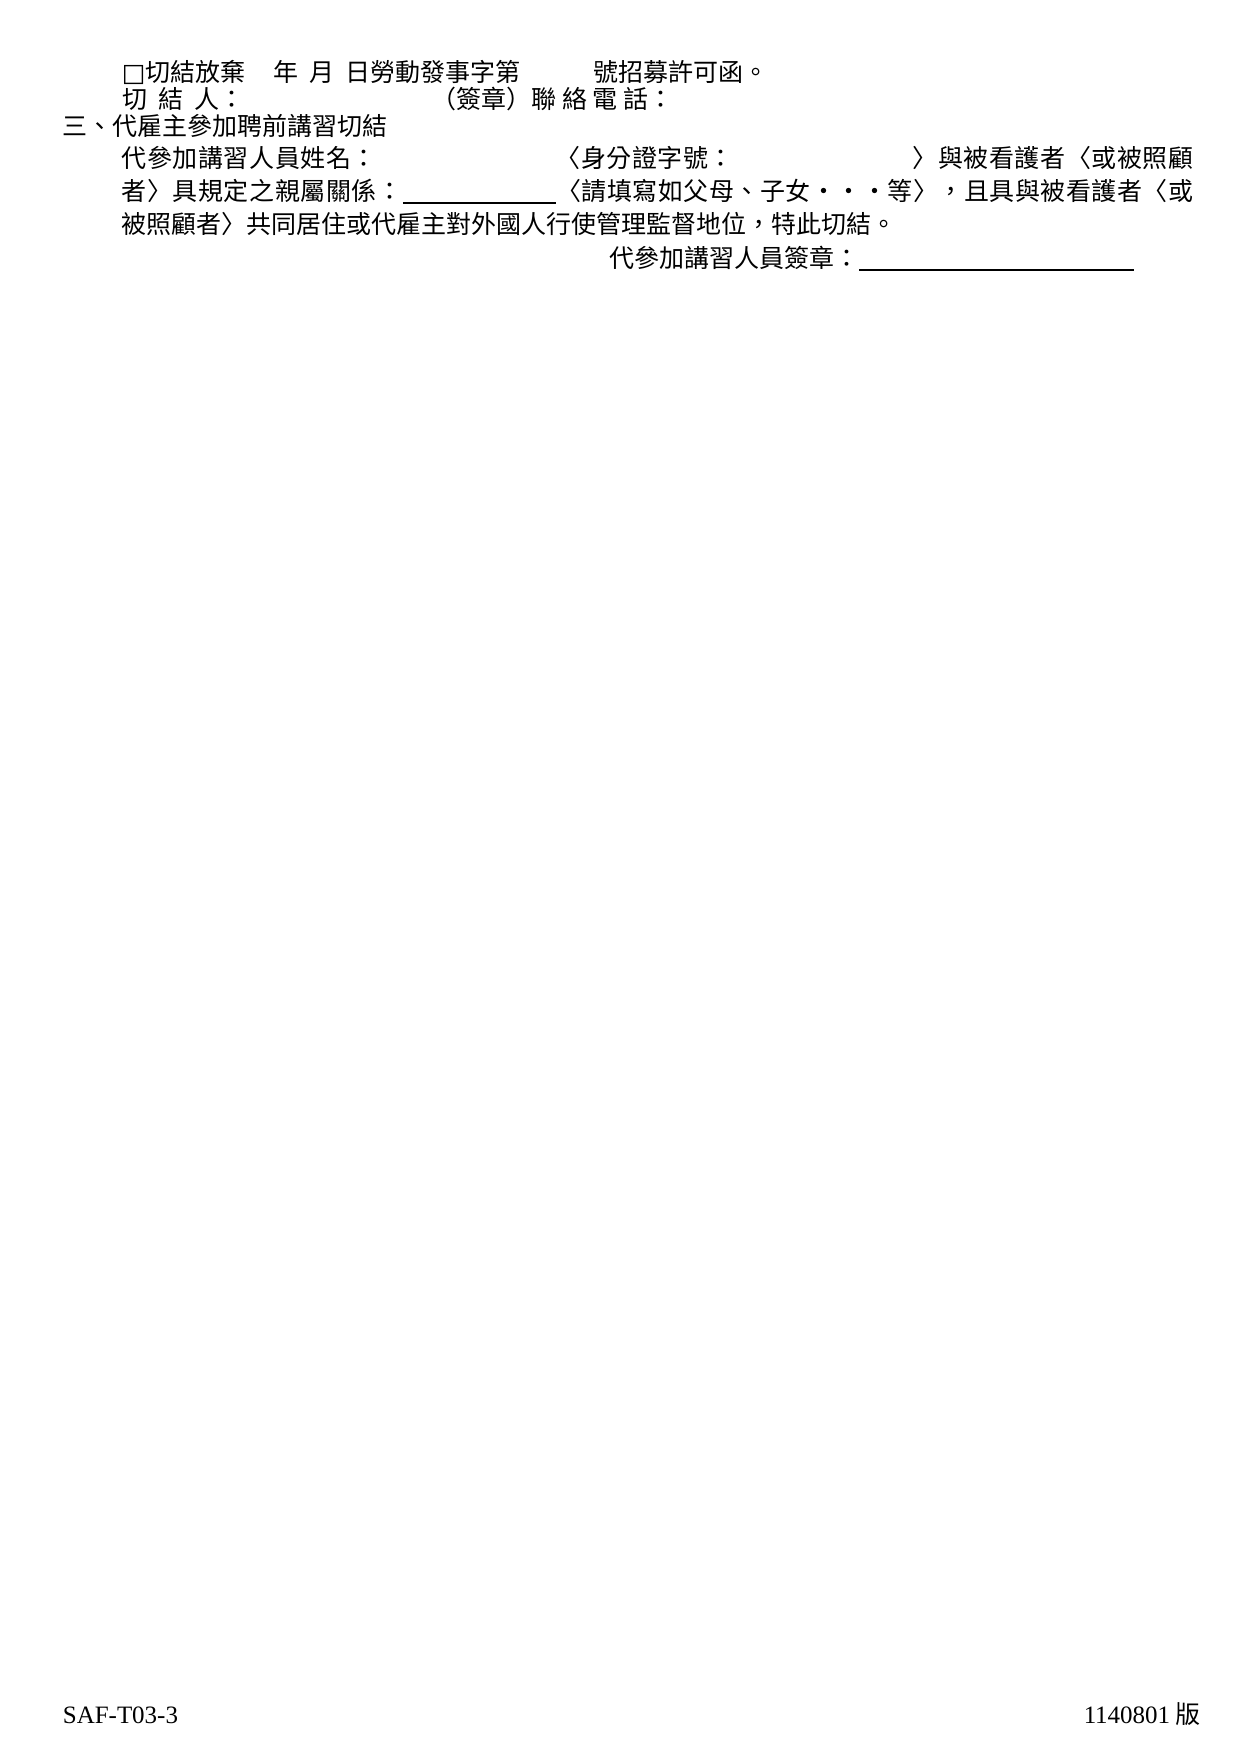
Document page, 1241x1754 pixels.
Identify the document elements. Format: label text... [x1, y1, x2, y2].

text □切結放棄 年 月 日勞動發事字第 號招募許可函。 [122, 52, 1194, 88]
text 三、代雇主參加聘前講習切結 [63, 113, 1194, 140]
text 代參加講習人員簽章： [122, 240, 1194, 274]
text 代參加講習人員姓名： 〈身分證字號： 〉與被看護者〈或被照顧者〉具規定之親屬關係： 〈請填寫如父母、子女・・・等〉，且具與被看護者〈或被照顧者〉共同居住或代雇主對外國人行使管理監督地位，特此切結。 [122, 140, 1194, 240]
text 切 結 人： （簽章）聯 絡 電 話： [122, 88, 1194, 113]
